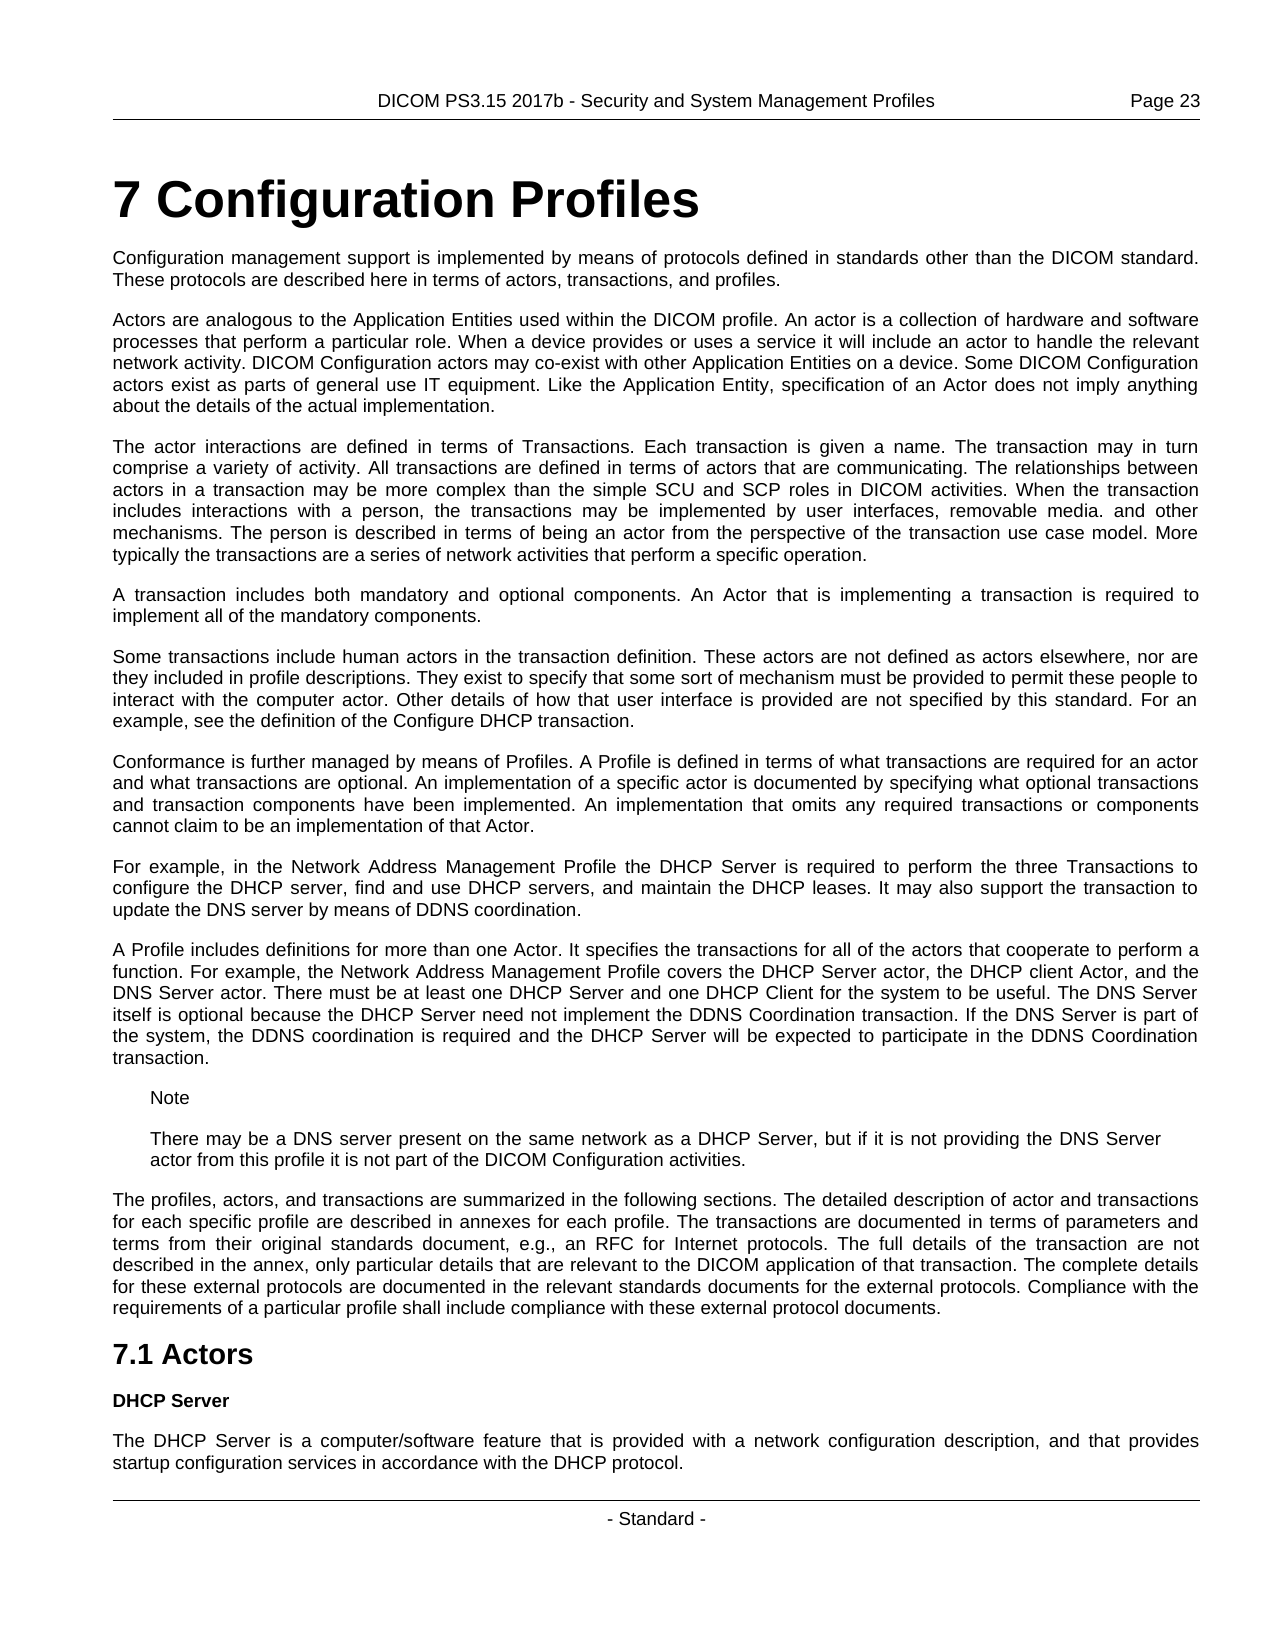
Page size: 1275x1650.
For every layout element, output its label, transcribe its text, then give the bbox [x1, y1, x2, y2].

text Conformance is further managed by means of Profiles. A Profile is defined in terms of what transactions are required for an actor and what transactions are optional. An implementation of a specific actor is documented by specifying what optional transactions and transaction components have been implemented. An implementation that omits any required transactions or components cannot claim to be an implementation of that Actor. [112, 751, 1200, 837]
text Some transactions include human actors in the transaction definition. These actors are not defined as actors elsewhere, nor are they included in profile descriptions. They exist to specify that some sort of mechanism must be provided to permit these people to interact with the computer actor. Other details of how that user interface is provided are not specified by this standard. For an example, see the definition of the Configure DHCP transaction. [112, 646, 1200, 732]
text Actors are analogous to the Application Entities used within the DICOM profile. An actor is a collection of hardware and software processes that perform a particular role. When a device provides or uses a service it will include an actor to handle the relevant network activity. DICOM Configuration actors may co-exist with other Application Entities on a device. Some DICOM Configuration actors exist as parts of general use IT equipment. Like the Application Entity, specification of an Actor does not imply anything about the details of the actual implementation. [112, 309, 1200, 417]
text The DHCP Server is a computer/software feature that is provided with a network configuration description, and that provides startup configuration services in accordance with the DHCP protocol. [112, 1430, 1200, 1473]
text The profiles, actors, and transactions are summarized in the following sections. The detailed description of actor and transactions for each specific profile are described in annexes for each profile. The transactions are documented in terms of parameters and terms from their original standards document, e.g., an RFC for Internet protocols. The full details of the transaction are not described in the annex, only particular details that are relevant to the DICOM application of that transaction. The complete details for these external protocols are documented in the relevant standards documents for the external protocols. Compliance with the requirements of a particular profile shall include compliance with these external protocol documents. [112, 1189, 1200, 1319]
text DHCP Server [112, 1390, 1200, 1411]
text For example, in the Network Address Management Profile the DHCP Server is required to perform the three Transactions to configure the DHCP server, find and use DHCP servers, and maintain the DHCP leases. It may also support the transaction to update the DNS server by means of DDNS coordination. [112, 856, 1200, 920]
text There may be a DNS server present on the same network as a DHCP Server, but if it is not providing the DNS Server actor from this profile it is not part of the DICOM Configuration activities. [150, 1127, 1162, 1171]
text 7.1 Actors [112, 1337, 1200, 1371]
text A Profile includes definitions for more than one Actor. It specifies the transactions for all of the actors that cooperate to perform a function. For example, the Network Address Management Profile covers the DHCP Server actor, the DHCP client Actor, and the DNS Server actor. There must be at least one DHCP Server and one DHCP Client for the system to be useful. The DNS Server itself is optional because the DHCP Server need not implement the DDNS Coordination transaction. If the DNS Server is part of the system, the DDNS coordination is required and the DHCP Server will be expected to participate in the DDNS Coordination transaction. [112, 939, 1200, 1068]
text 7 Configuration Profiles [112, 169, 1200, 228]
text Note [150, 1087, 1162, 1109]
text Configuration management support is implemented by means of protocols defined in standards other than the DICOM standard. These protocols are described here in terms of actors, transactions, and profiles. [112, 247, 1200, 290]
text The actor interactions are defined in terms of Transactions. Each transaction is given a name. The transaction may in turn comprise a variety of activity. All transactions are defined in terms of actors that are communicating. The relationships between actors in a transaction may be more complex than the simple SCU and SCP roles in DICOM activities. When the transaction includes interactions with a person, the transactions may be implemented by user interfaces, removable media. and other mechanisms. The person is described in terms of being an actor from the perspective of the transaction use case model. More typically the transactions are a series of network activities that perform a specific operation. [112, 436, 1200, 565]
text A transaction includes both mandatory and optional components. An Actor that is implementing a transaction is required to implement all of the mandatory components. [112, 584, 1200, 627]
